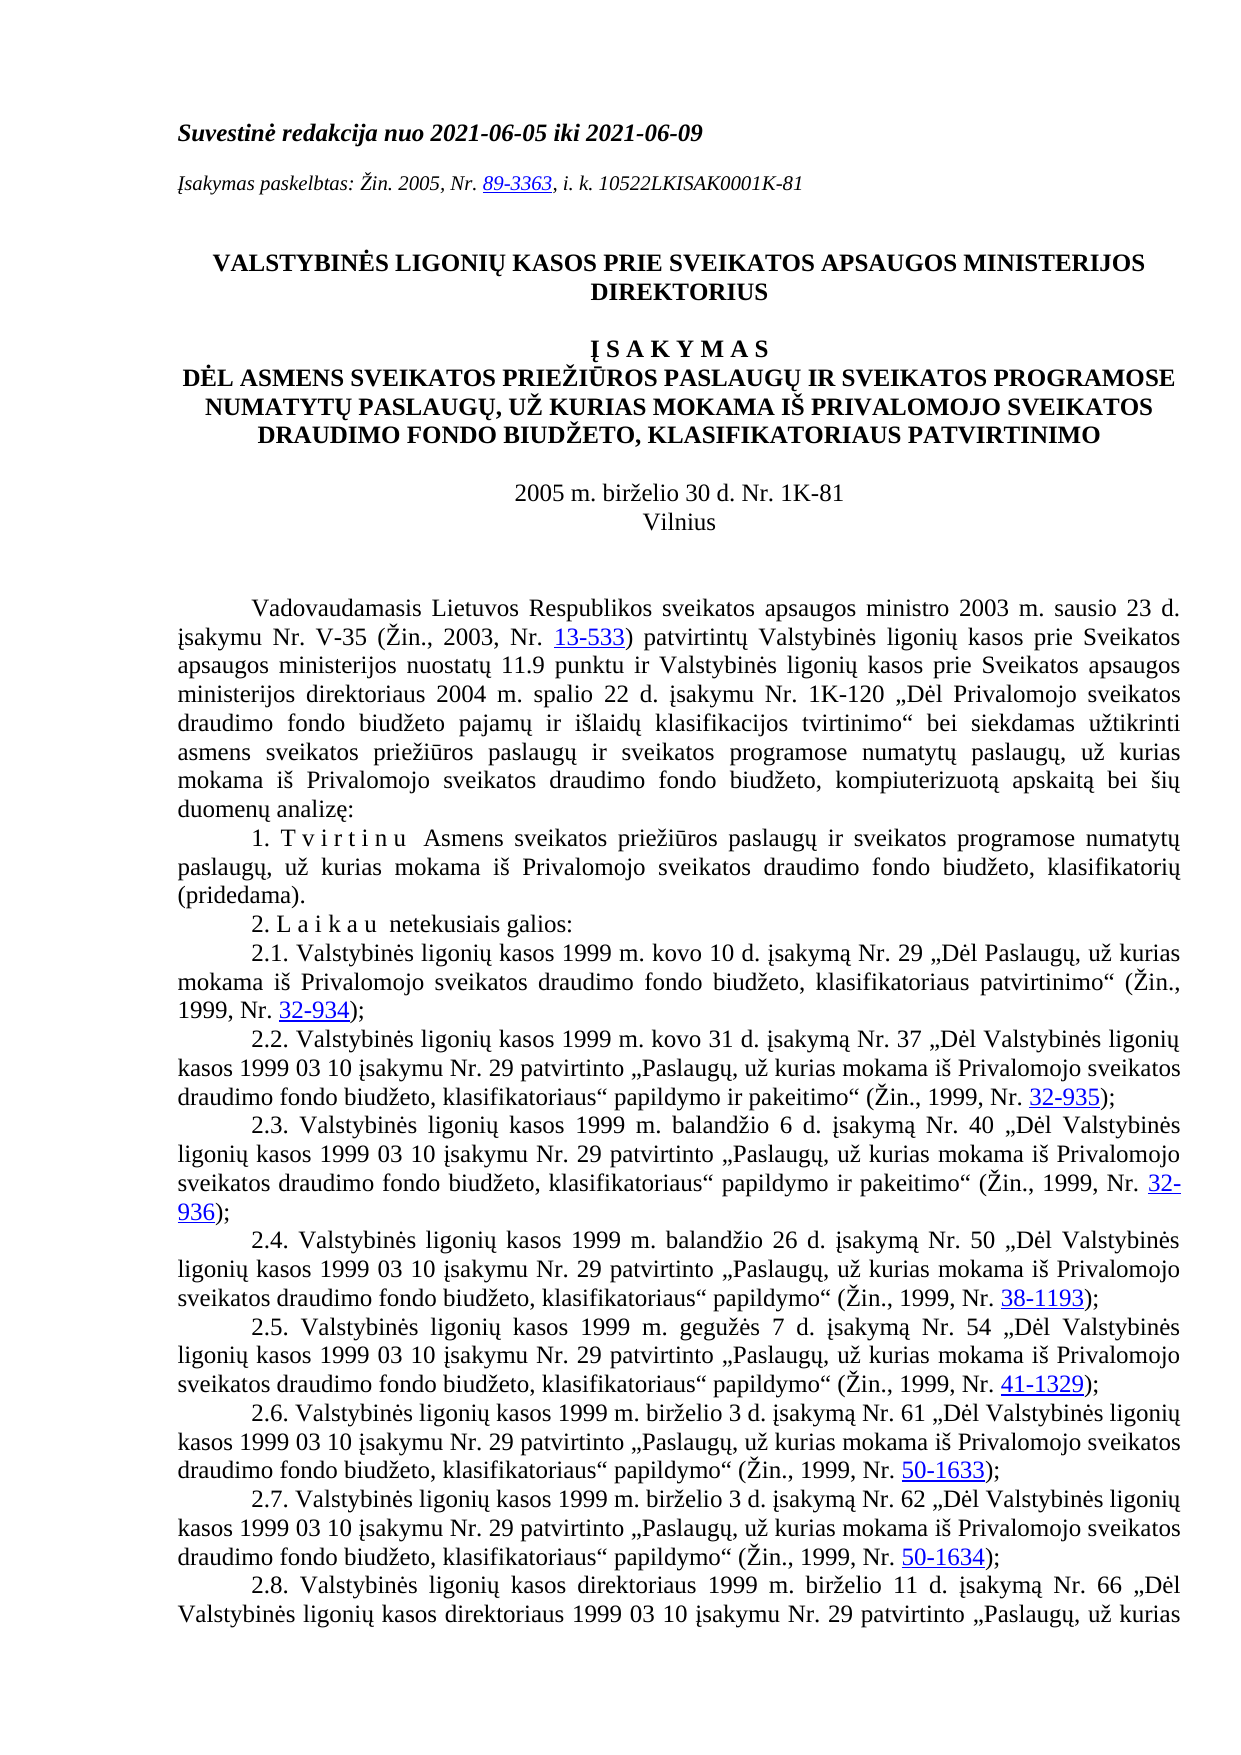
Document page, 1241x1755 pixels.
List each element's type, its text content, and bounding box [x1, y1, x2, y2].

text 2005 m. birželio 30 d. Nr. 1K-81 [177, 478, 1181, 507]
text 2.7. Valstybinės ligonių kasos 1999 m. birželio 3 d. įsakymą Nr. 62 „Dėl Valstybinės ligonių kasos 1999 03 10 įsakymu Nr. 29 patvirtinto „Paslaugų, už kurias mokama iš Privalomojo sveikatos draudimo fondo biudžeto, klasifikatoriaus“ papildymo“ (Žin., 1999, Nr. 50-1634); [177, 1484, 1181, 1570]
text 1. Tvirtinu Asmens sveikatos priežiūros paslaugų ir sveikatos programose numatytų paslaugų, už kurias mokama iš Privalomojo sveikatos draudimo fondo biudžeto, klasifikatorių (pridedama). [177, 823, 1181, 909]
text Įsakymas paskelbtas: Žin. 2005, Nr. 89-3363, i. k. 10522LKISAK0001K-81 [177, 171, 1181, 195]
text 2.8. Valstybinės ligonių kasos direktoriaus 1999 m. birželio 11 d. įsakymą Nr. 66 „Dėl Valstybinės ligonių kasos direktoriaus 1999 03 10 įsakymu Nr. 29 patvirtinto „Paslaugų, už kurias [177, 1570, 1181, 1628]
text Suvestinė redakcija nuo 2021-06-05 iki 2021-06-09 [177, 118, 1181, 147]
text 2. Laikau netekusiais galios: [177, 909, 1181, 938]
text 2.3. Valstybinės ligonių kasos 1999 m. balandžio 6 d. įsakymą Nr. 40 „Dėl Valstybinės ligonių kasos 1999 03 10 įsakymu Nr. 29 patvirtinto „Paslaugų, už kurias mokama iš Privalomojo sveikatos draudimo fondo biudžeto, klasifikatoriaus“ papildymo ir pakeitimo“ (Žin., 1999, Nr. 32-936); [177, 1110, 1181, 1225]
text Vadovaudamasis Lietuvos Respublikos sveikatos apsaugos ministro 2003 m. sausio 23 d. įsakymu Nr. V-35 (Žin., 2003, Nr. 13-533) patvirtintų Valstybinės ligonių kasos prie Sveikatos apsaugos ministerijos nuostatų 11.9 punktu ir Valstybinės ligonių kasos prie Sveikatos apsaugos ministerijos direktoriaus 2004 m. spalio 22 d. įsakymu Nr. 1K-120 „Dėl Privalomojo sveikatos draudimo fondo biudžeto pajamų ir išlaidų klasifikacijos tvirtinimo“ bei siekdamas užtikrinti asmens sveikatos priežiūros paslaugų ir sveikatos programose numatytų paslaugų, už kurias mokama iš Privalomojo sveikatos draudimo fondo biudžeto, kompiuterizuotą apskaitą bei šių duomenų analizę: [177, 593, 1181, 823]
text 2.6. Valstybinės ligonių kasos 1999 m. birželio 3 d. įsakymą Nr. 61 „Dėl Valstybinės ligonių kasos 1999 03 10 įsakymu Nr. 29 patvirtinto „Paslaugų, už kurias mokama iš Privalomojo sveikatos draudimo fondo biudžeto, klasifikatoriaus“ papildymo“ (Žin., 1999, Nr. 50-1633); [177, 1398, 1181, 1484]
text 2.4. Valstybinės ligonių kasos 1999 m. balandžio 26 d. įsakymą Nr. 50 „Dėl Valstybinės ligonių kasos 1999 03 10 įsakymu Nr. 29 patvirtinto „Paslaugų, už kurias mokama iš Privalomojo sveikatos draudimo fondo biudžeto, klasifikatoriaus“ papildymo“ (Žin., 1999, Nr. 38-1193); [177, 1225, 1181, 1312]
text DĖL ASMENS SVEIKATOS PRIEŽIŪROS PASLAUGŲ IR SVEIKATOS PROGRAMOSE NUMATYTŲ PASLAUGŲ, UŽ KURIAS MOKAMA IŠ PRIVALOMOJO SVEIKATOS DRAUDIMO FONDO BIUDŽETO, KLASIFIKATORIAUS PATVIRTINIMO [177, 363, 1181, 449]
text Vilnius [177, 507, 1181, 535]
text Į S A K Y M A S [177, 334, 1181, 363]
text 2.2. Valstybinės ligonių kasos 1999 m. kovo 31 d. įsakymą Nr. 37 „Dėl Valstybinės ligonių kasos 1999 03 10 įsakymu Nr. 29 patvirtinto „Paslaugų, už kurias mokama iš Privalomojo sveikatos draudimo fondo biudžeto, klasifikatoriaus“ papildymo ir pakeitimo“ (Žin., 1999, Nr. 32-935); [177, 1024, 1181, 1110]
text 2.5. Valstybinės ligonių kasos 1999 m. gegužės 7 d. įsakymą Nr. 54 „Dėl Valstybinės ligonių kasos 1999 03 10 įsakymu Nr. 29 patvirtinto „Paslaugų, už kurias mokama iš Privalomojo sveikatos draudimo fondo biudžeto, klasifikatoriaus“ papildymo“ (Žin., 1999, Nr. 41-1329); [177, 1312, 1181, 1398]
text VALSTYBINĖS LIGONIŲ KASOS PRIE SVEIKATOS APSAUGOS MINISTERIJOS DIREKTORIUS [177, 248, 1181, 305]
text 2.1. Valstybinės ligonių kasos 1999 m. kovo 10 d. įsakymą Nr. 29 „Dėl Paslaugų, už kurias mokama iš Privalomojo sveikatos draudimo fondo biudžeto, klasifikatoriaus patvirtinimo“ (Žin., 1999, Nr. 32-934); [177, 938, 1181, 1024]
